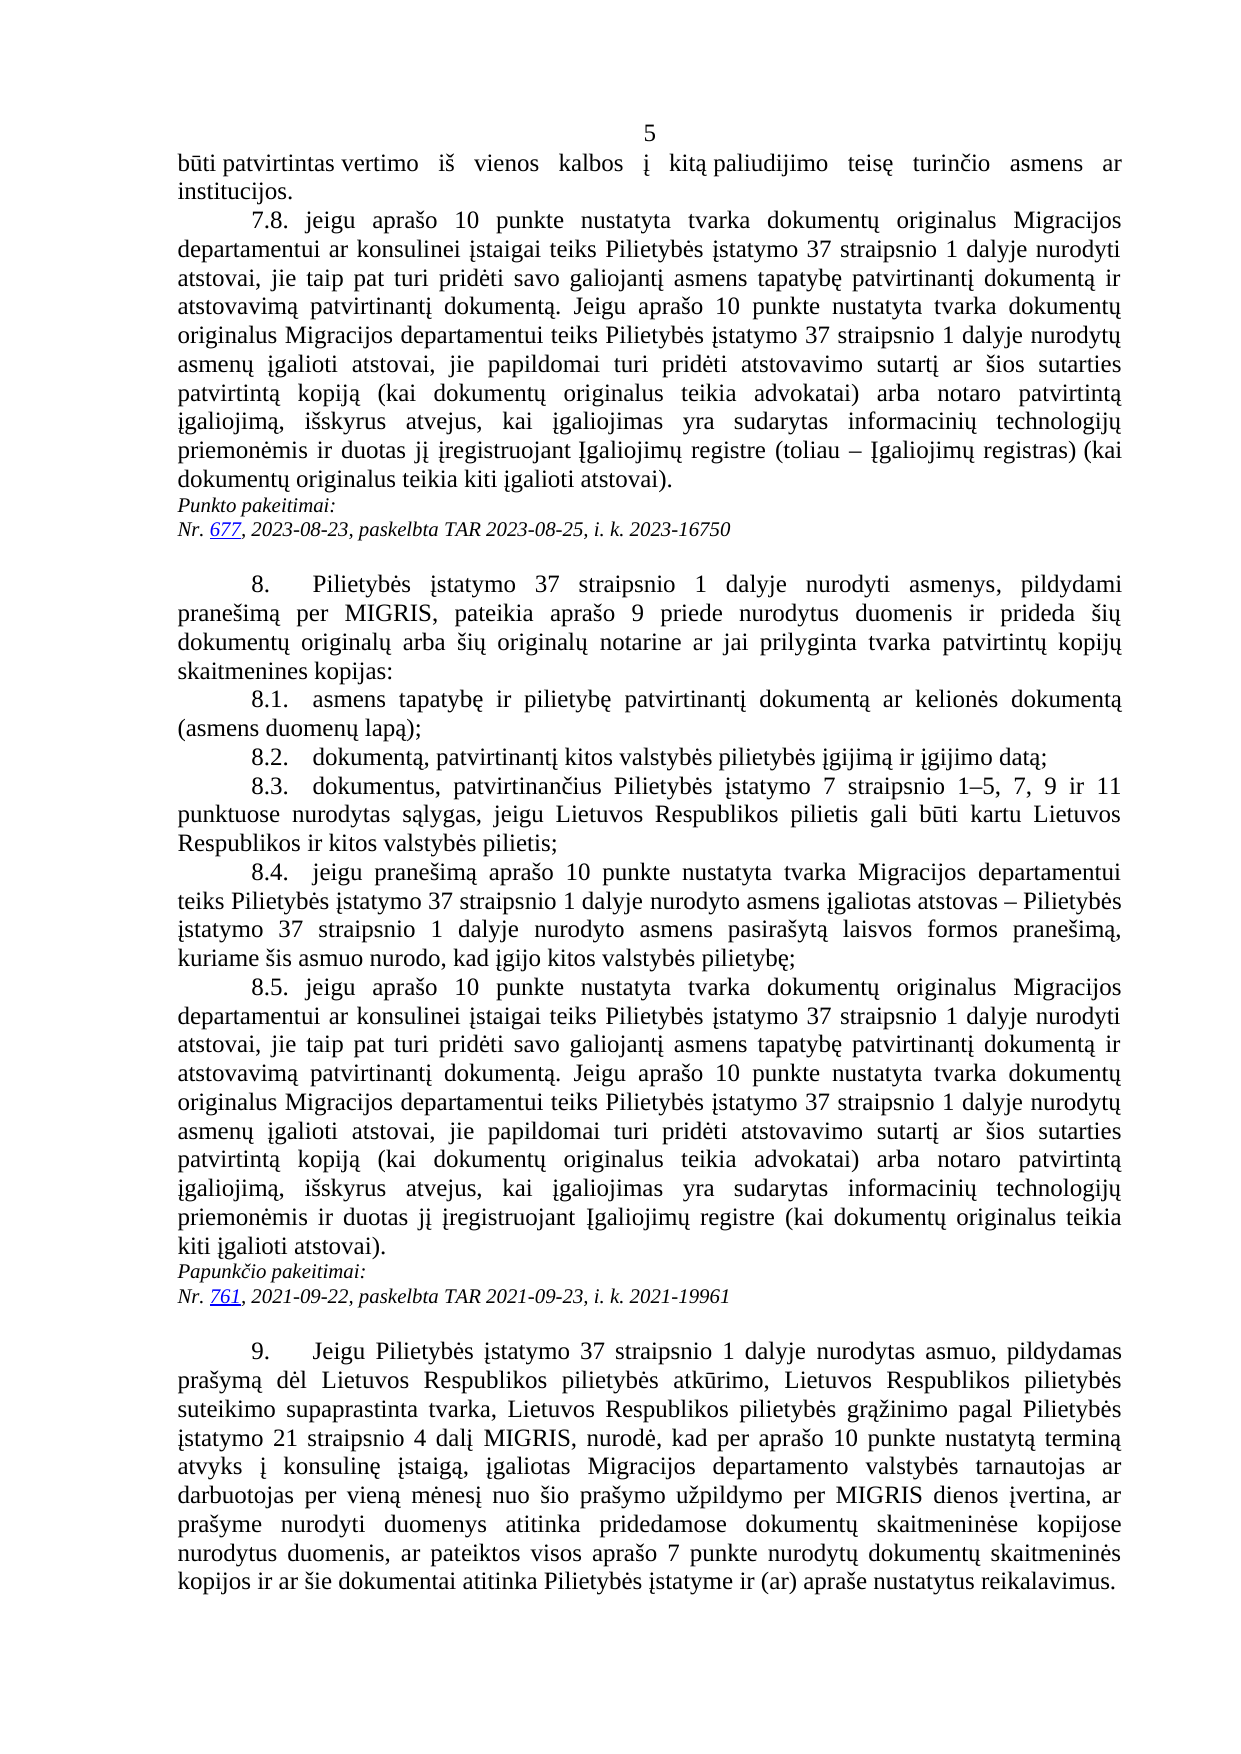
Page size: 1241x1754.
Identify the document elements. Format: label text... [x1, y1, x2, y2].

text 8. Pilietybės įstatymo 37 straipsnio 1 dalyje nurodyti asmenys, pildydami pranešimą per MIGRIS, pateikia aprašo 9 priede nurodytus duomenis ir prideda šių dokumentų originalų arba šių originalų notarine ar jai prilyginta tvarka patvirtintų kopijų skaitmenines kopijas: [177, 569, 1122, 684]
text Nr. 761, 2021-09-22, paskelbta TAR 2021-09-23, i. k. 2021-19961 [177, 1283, 1122, 1308]
text Punkto pakeitimai: [177, 493, 1122, 517]
text 8.4. jeigu pranešimą aprašo 10 punkte nustatyta tvarka Migracijos departamentui teiks Pilietybės įstatymo 37 straipsnio 1 dalyje nurodyto asmens įgaliotas atstovas – Pilietybės įstatymo 37 straipsnio 1 dalyje nurodyto asmens pasirašytą laisvos formos pranešimą, kuriame šis asmuo nurodo, kad įgijo kitos valstybės pilietybę; [177, 857, 1122, 972]
text Nr. 677, 2023-08-23, paskelbta TAR 2023-08-25, i. k. 2023-16750 [177, 517, 1122, 541]
text 8.2. dokumentą, patvirtinantį kitos valstybės pilietybės įgijimą ir įgijimo datą; [177, 742, 1122, 771]
text 8.5. jeigu aprašo 10 punkte nustatyta tvarka dokumentų originalus Migracijos departamentui ar konsulinei įstaigai teiks Pilietybės įstatymo 37 straipsnio 1 dalyje nurodyti atstovai, jie taip pat turi pridėti savo galiojantį asmens tapatybę patvirtinantį dokumentą ir atstovavimą patvirtinantį dokumentą. Jeigu aprašo 10 punkte nustatyta tvarka dokumentų originalus Migracijos departamentui teiks Pilietybės įstatymo 37 straipsnio 1 dalyje nurodytų asmenų įgalioti atstovai, jie papildomai turi pridėti atstovavimo sutartį ar šios sutarties patvirtintą kopiją (kai dokumentų originalus teikia advokatai) arba notaro patvirtintą įgaliojimą, išskyrus atvejus, kai įgaliojimas yra sudarytas informacinių technologijų priemonėmis ir duotas jį įregistruojant Įgaliojimų registre (kai dokumentų originalus teikia kiti įgalioti atstovai). [177, 972, 1122, 1259]
text 7.8. jeigu aprašo 10 punkte nustatyta tvarka dokumentų originalus Migracijos departamentui ar konsulinei įstaigai teiks Pilietybės įstatymo 37 straipsnio 1 dalyje nurodyti atstovai, jie taip pat turi pridėti savo galiojantį asmens tapatybę patvirtinantį dokumentą ir atstovavimą patvirtinantį dokumentą. Jeigu aprašo 10 punkte nustatyta tvarka dokumentų originalus Migracijos departamentui teiks Pilietybės įstatymo 37 straipsnio 1 dalyje nurodytų asmenų įgalioti atstovai, jie papildomai turi pridėti atstovavimo sutartį ar šios sutarties patvirtintą kopiją (kai dokumentų originalus teikia advokatai) arba notaro patvirtintą įgaliojimą, išskyrus atvejus, kai įgaliojimas yra sudarytas informacinių technologijų priemonėmis ir duotas jį įregistruojant Įgaliojimų registre (toliau – Įgaliojimų registras) (kai dokumentų originalus teikia kiti įgalioti atstovai). [177, 205, 1122, 493]
text būti patvirtintas vertimo iš vienos kalbos į kitą paliudijimo teisę turinčio asmens ar institucijos. [177, 148, 1122, 205]
text 9. Jeigu Pilietybės įstatymo 37 straipsnio 1 dalyje nurodytas asmuo, pildydamas prašymą dėl Lietuvos Respublikos pilietybės atkūrimo, Lietuvos Respublikos pilietybės suteikimo supaprastinta tvarka, Lietuvos Respublikos pilietybės grąžinimo pagal Pilietybės įstatymo 21 straipsnio 4 dalį MIGRIS, nurodė, kad per aprašo 10 punkte nustatytą terminą atvyks į konsulinę įstaigą, įgaliotas Migracijos departamento valstybės tarnautojas ar darbuotojas per vieną mėnesį nuo šio prašymo užpildymo per MIGRIS dienos įvertina, ar prašyme nurodyti duomenys atitinka pridedamose dokumentų skaitmeninėse kopijose nurodytus duomenis, ar pateiktos visos aprašo 7 punkte nurodytų dokumentų skaitmeninės kopijos ir ar šie dokumentai atitinka Pilietybės įstatyme ir (ar) apraše nustatytus reikalavimus. [177, 1336, 1122, 1595]
text 8.3. dokumentus, patvirtinančius Pilietybės įstatymo 7 straipsnio 1–5, 7, 9 ir 11 punktuose nurodytas sąlygas, jeigu Lietuvos Respublikos pilietis gali būti kartu Lietuvos Respublikos ir kitos valstybės pilietis; [177, 771, 1122, 857]
text Papunkčio pakeitimai: [177, 1259, 1122, 1283]
text 8.1. asmens tapatybę ir pilietybę patvirtinantį dokumentą ar kelionės dokumentą (asmens duomenų lapą); [177, 684, 1122, 742]
